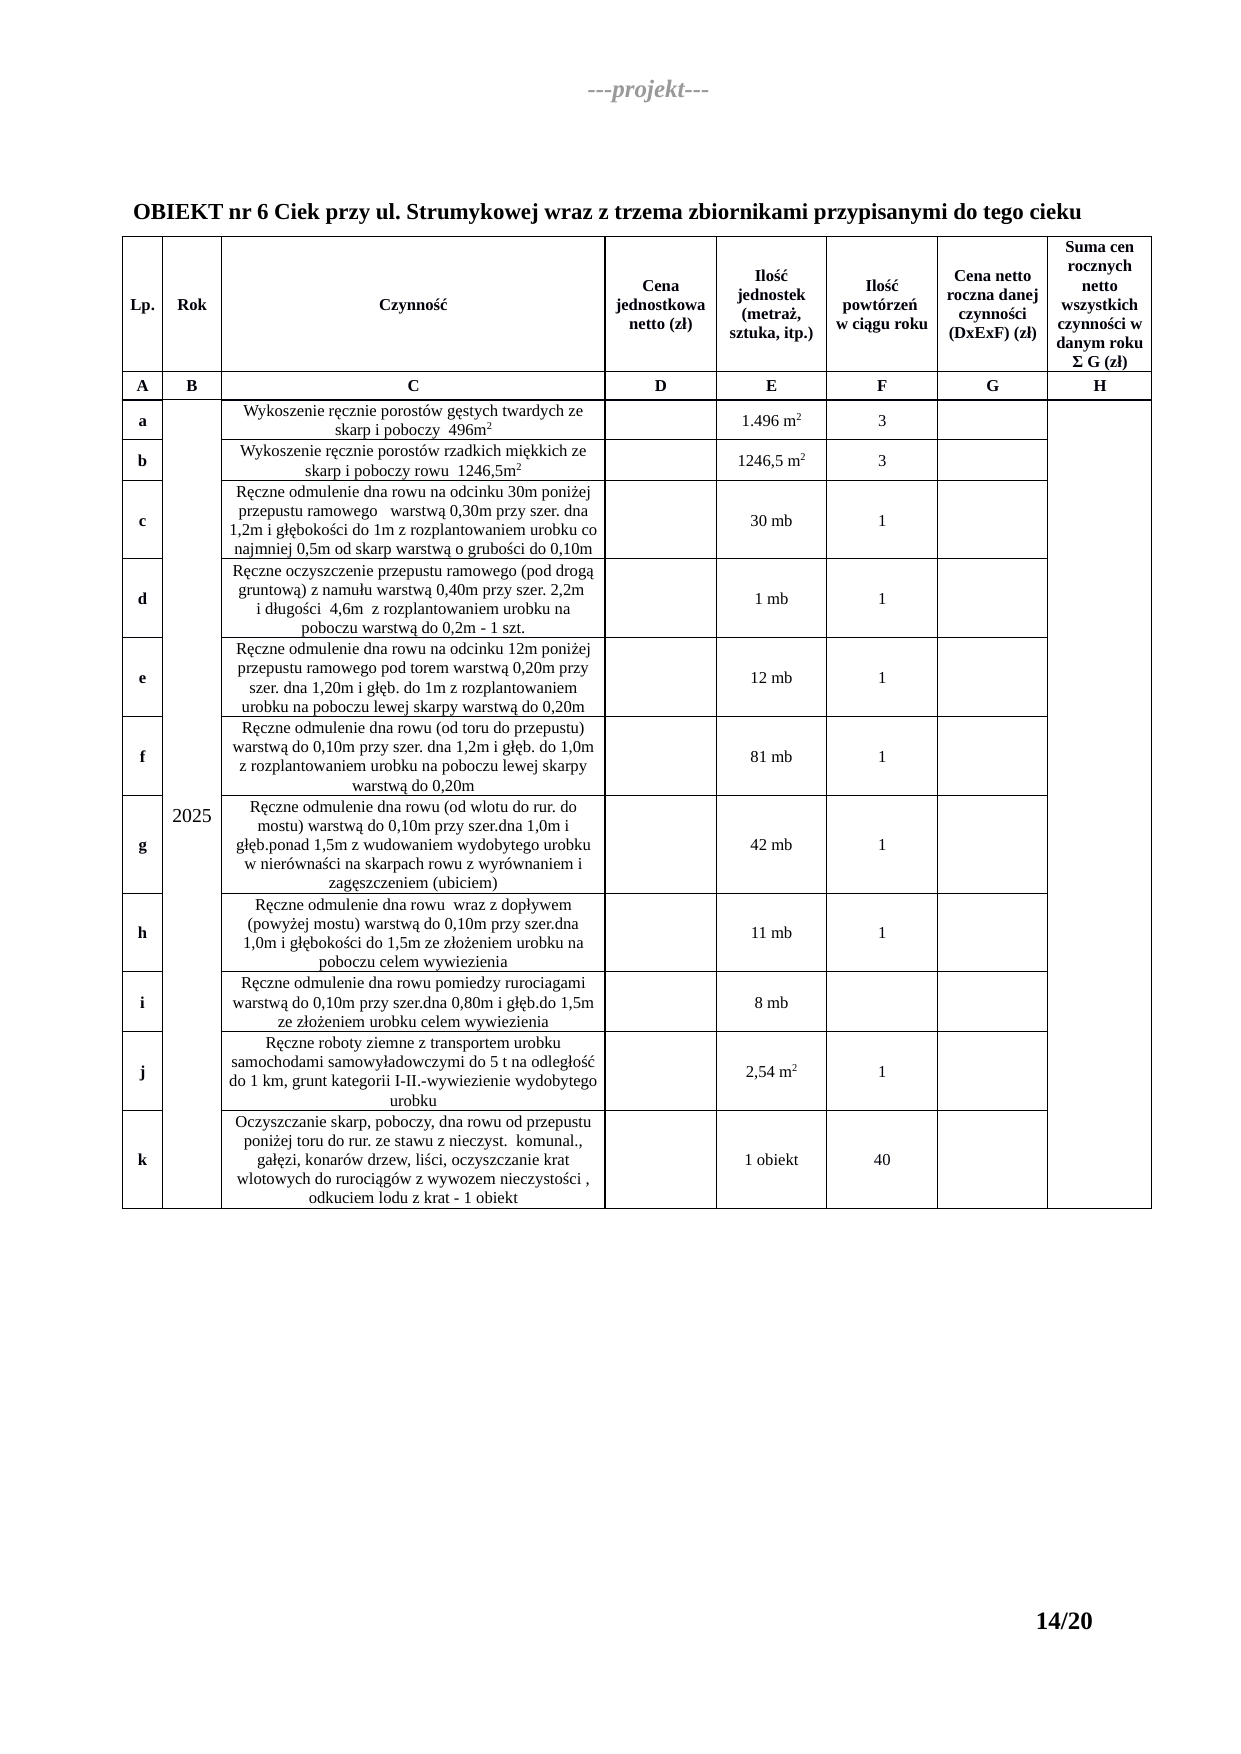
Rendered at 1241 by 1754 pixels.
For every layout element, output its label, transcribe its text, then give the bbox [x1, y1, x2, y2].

table_cell 12 mb [717, 638, 826, 716]
table_cell A [123, 372, 162, 399]
table_cell 8 mb [717, 972, 826, 1031]
table_cell [827, 972, 937, 1031]
table_cell [606, 717, 716, 794]
table_cell 81 mb [717, 717, 826, 794]
table_cell [606, 638, 716, 716]
table_cell 1 [827, 717, 937, 794]
table_cell Ręczne odmulenie dna rowu na odcinku 12m poniżej przepustu ramowego pod torem warstwą 0,20m przy szer. dna 1,20m i głęb. do 1m z rozplantowaniem urobku na poboczu lewej skarpy warstwą do 0,20m [222, 638, 604, 716]
table_cell [938, 1032, 1047, 1109]
table_cell f [123, 717, 162, 794]
table_cell B [163, 372, 221, 399]
table_cell g [123, 796, 162, 892]
table_cell Ręczne odmulenie dna rowu pomiedzy rurociagami warstwą do 0,10m przy szer.dna 0,80m i głęb.do 1,5m ze złożeniem urobku celem wywiezienia [222, 972, 604, 1031]
table_cell [938, 717, 1047, 794]
table_cell F [827, 372, 937, 399]
table_cell 30 mb [717, 481, 826, 558]
table_cell H [1048, 372, 1151, 399]
table_header Cena netto roczna danej czynności (DxExF) (zł) [938, 237, 1047, 371]
table_header Czynność [222, 237, 604, 371]
table_cell 2025 [163, 400, 221, 1207]
table_cell 1.496 m2 [717, 401, 826, 439]
table_cell c [123, 481, 162, 558]
table_cell Ręczne odmulenie dna rowu wraz z dopływem (powyżej mostu) warstwą do 0,10m przy szer.dna 1,0m i głębokości do 1,5m ze złożeniem urobku na poboczu celem wywiezienia [222, 894, 604, 971]
table_cell a [123, 401, 162, 439]
table_cell Ręczne oczyszczenie przepustu ramowego (pod drogą gruntową) z namułu warstwą 0,40m przy szer. 2,2m i długości 4,6m z rozplantowaniem urobku na poboczu warstwą do 0,2m - 1 szt. [222, 559, 604, 637]
table_cell [606, 894, 716, 971]
table_cell [1048, 401, 1151, 1207]
table_cell 1 obiekt [717, 1111, 826, 1207]
table_cell Ręczne odmulenie dna rowu (od toru do przepustu) warstwą do 0,10m przy szer. dna 1,2m i głęb. do 1,0m z rozplantowaniem urobku na poboczu lewej skarpy warstwą do 0,20m [222, 717, 604, 794]
table_cell 1 mb [717, 559, 826, 637]
table_cell G [938, 372, 1047, 399]
table_cell [606, 481, 716, 558]
table_cell b [123, 440, 162, 479]
table_cell [606, 1032, 716, 1109]
table_cell [938, 894, 1047, 971]
table_cell h [123, 894, 162, 971]
table_cell e [123, 638, 162, 716]
table_cell [606, 796, 716, 892]
table_header Suma cen rocznych netto wszystkich czynności w danym roku Ʃ G (zł) [1048, 237, 1151, 371]
table_cell 1 [827, 796, 937, 892]
table_cell [606, 1111, 716, 1207]
table_cell Wykoszenie ręcznie porostów rzadkich miękkich ze skarp i poboczy rowu 1246,5m2 [222, 440, 604, 479]
table_cell Ręczne odmulenie dna rowu (od wlotu do rur. do mostu) warstwą do 0,10m przy szer.dna 1,0m i głęb.ponad 1,5m z wudowaniem wydobytego urobku w nierównaści na skarpach rowu z wyrównaniem i zagęszczeniem (ubiciem) [222, 796, 604, 892]
table_cell 1 [827, 894, 937, 971]
table_cell 3 [827, 401, 937, 439]
table_cell 2,54 m2 [717, 1032, 826, 1109]
table_cell 1 [827, 559, 937, 637]
table_cell 40 [827, 1111, 937, 1207]
table_cell [938, 796, 1047, 892]
table_cell 3 [827, 440, 937, 479]
table_cell [606, 559, 716, 637]
table_cell Ręczne odmulenie dna rowu na odcinku 30m poniżej przepustu ramowego warstwą 0,30m przy szer. dna 1,2m i głębokości do 1m z rozplantowaniem urobku co najmniej 0,5m od skarp warstwą o grubości do 0,10m [222, 481, 604, 558]
table_cell [938, 638, 1047, 716]
table_header Ilość jednostek (metraż, sztuka, itp.) [717, 237, 826, 371]
table_cell D [606, 372, 716, 399]
table_header Ilość powtórzeń w ciągu roku [827, 237, 937, 371]
table_cell Oczyszczanie skarp, poboczy, dna rowu od przepustu poniżej toru do rur. ze stawu z nieczyst. komunal., gałęzi, konarów drzew, liści, oczyszczanie krat wlotowych do rurociągów z wywozem nieczystości , odkuciem lodu z krat - 1 obiekt [222, 1111, 604, 1207]
table_cell [606, 972, 716, 1031]
table_cell [938, 972, 1047, 1031]
table_cell [938, 440, 1047, 479]
table_cell 1 [827, 481, 937, 558]
table_cell k [123, 1111, 162, 1207]
table_cell [938, 481, 1047, 558]
table_cell 1246,5 m2 [717, 440, 826, 479]
table_cell E [717, 372, 826, 399]
text OBIEKT nr 6 Ciek przy ul. Strumykowej wraz z trzema zbiornikami przypisanymi do tego cieku [133, 198, 1092, 224]
table_cell Wykoszenie ręcznie porostów gęstych twardych ze skarp i poboczy 496m2 [222, 401, 604, 439]
table_cell 1 [827, 638, 937, 716]
table_cell [606, 401, 716, 439]
table_header Rok [163, 237, 221, 371]
table_cell i [123, 972, 162, 1031]
table_cell [606, 440, 716, 479]
table_header Cena jednostkowa netto (zł) [606, 237, 716, 371]
table_cell [938, 559, 1047, 637]
table_cell j [123, 1032, 162, 1109]
table_cell [938, 1111, 1047, 1207]
table_cell d [123, 559, 162, 637]
table_header Lp. [123, 237, 162, 371]
table_cell 11 mb [717, 894, 826, 971]
table_cell 42 mb [717, 796, 826, 892]
table_cell 1 [827, 1032, 937, 1109]
table_cell C [222, 372, 604, 399]
table_cell [938, 401, 1047, 439]
table_cell Ręczne roboty ziemne z transportem urobku samochodami samowyładowczymi do 5 t na odległość do 1 km, grunt kategorii I-II.-wywiezienie wydobytego urobku [222, 1032, 604, 1109]
